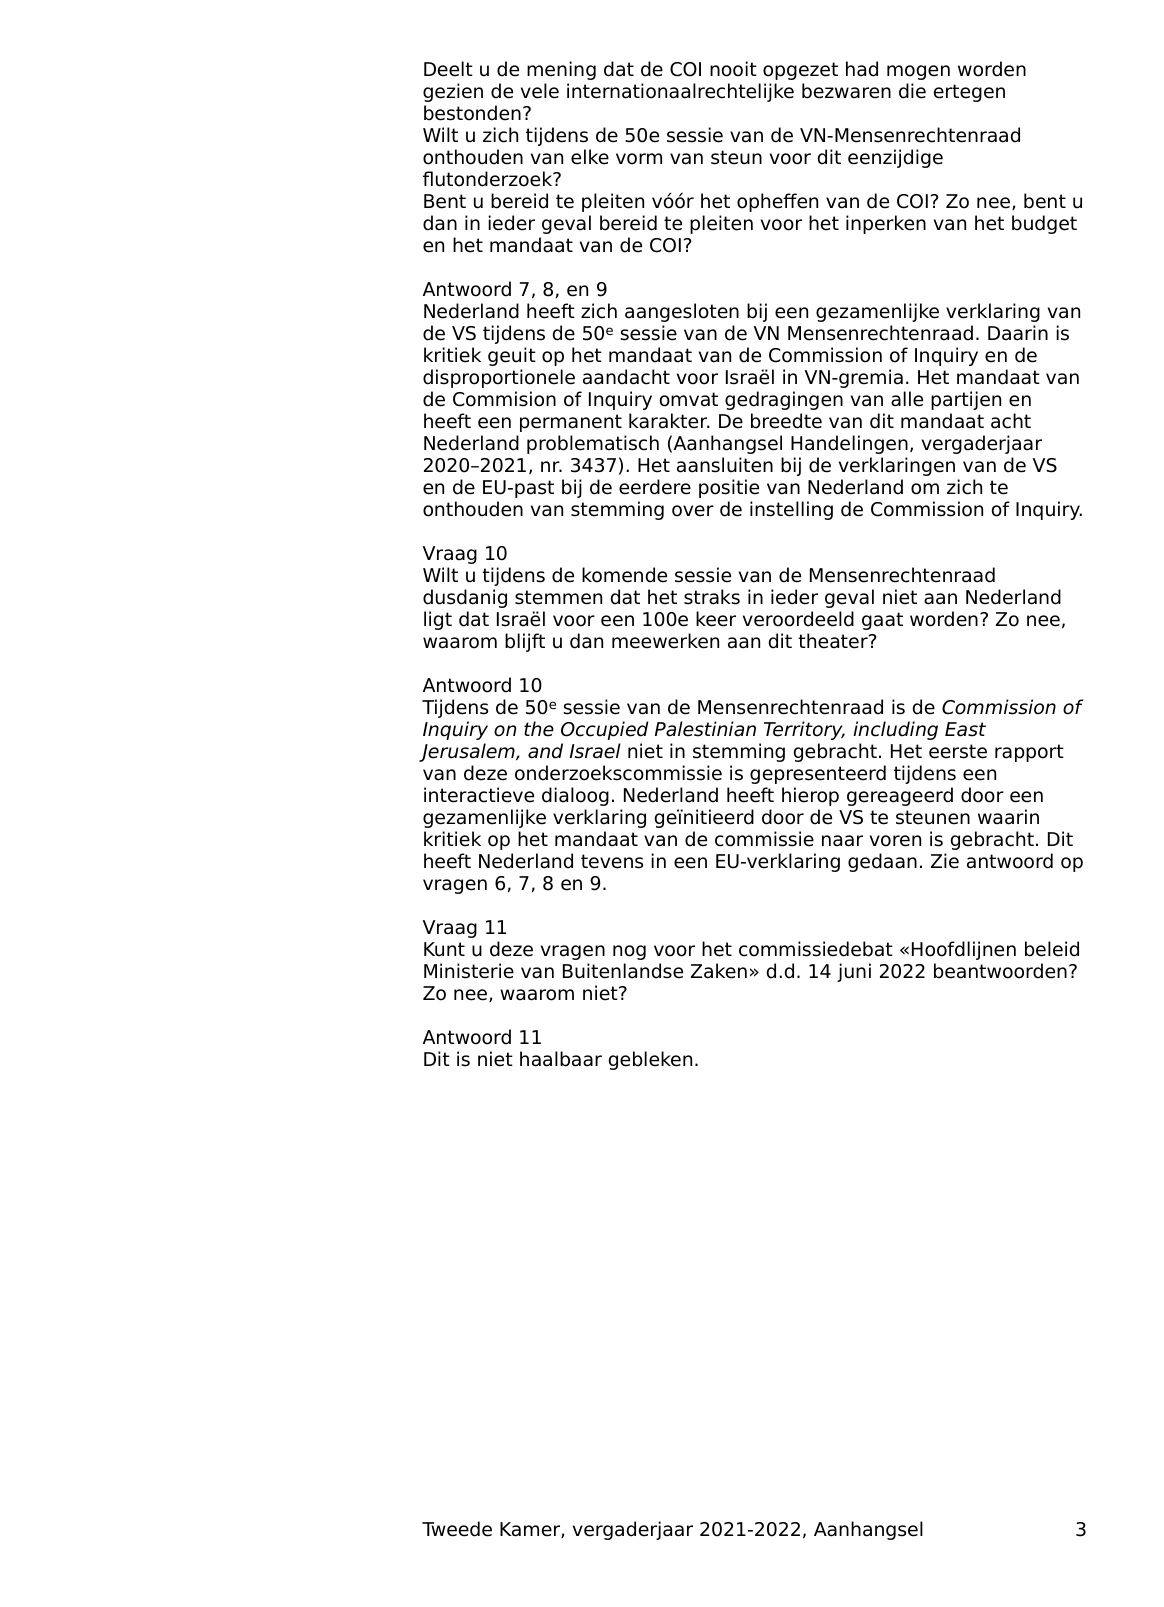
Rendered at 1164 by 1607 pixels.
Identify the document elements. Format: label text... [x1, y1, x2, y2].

text Antwoord 7, 8, en 9 [422, 279, 1087, 301]
text Vraag 11 [422, 917, 1087, 939]
text Dit is niet haalbaar gebleken. [422, 1049, 1087, 1071]
text Deelt u de mening dat de COI nooit opgezet had mogen worden gezien de vele internationaalrechtelijke bezwaren die ertegen bestonden? [422, 59, 1087, 125]
text Nederland heeft zich aangesloten bij een gezamenlijke verklaring van de VS tijdens de 50e sessie van de VN Mensenrechtenraad. Daarin is kritiek geuit op het mandaat van de Commission of Inquiry en de disproportionele aandacht voor Israël in VN-gremia. Het mandaat van de Commision of Inquiry omvat gedragingen van alle partijen en heeft een permanent karakter. De breedte van dit mandaat acht Nederland problematisch (Aanhangsel Handelingen, vergaderjaar 2020–2021, nr. 3437). Het aansluiten bij de verklaringen van de VS en de EU-past bij de eerdere positie van Nederland om zich te onthouden van stemming over de instelling de Commission of Inquiry. [422, 301, 1087, 521]
text Antwoord 10 [422, 675, 1087, 697]
text Tijdens de 50e sessie van de Mensenrechtenraad is de Commission of Inquiry on the Occupied Palestinian Territory, including East Jerusalem, and Israel niet in stemming gebracht. Het eerste rapport van deze onderzoekscommissie is gepresenteerd tijdens een interactieve dialoog. Nederland heeft hierop gereageerd door een gezamenlijke verklaring geïnitieerd door de VS te steunen waarin kritiek op het mandaat van de commissie naar voren is gebracht. Dit heeft Nederland tevens in een EU-verklaring gedaan. Zie antwoord op vragen 6, 7, 8 en 9. [422, 697, 1087, 895]
text Bent u bereid te pleiten vóór het opheffen van de COI? Zo nee, bent u dan in ieder geval bereid te pleiten voor het inperken van het budget en het mandaat van de COI? [422, 191, 1087, 257]
text Vraag 10 [422, 543, 1087, 565]
text Wilt u zich tijdens de 50e sessie van de VN-Mensenrechtenraad onthouden van elke vorm van steun voor dit eenzijdige flutonderzoek? [422, 125, 1087, 191]
text Kunt u deze vragen nog voor het commissiedebat «Hoofdlijnen beleid Ministerie van Buitenlandse Zaken» d.d. 14 juni 2022 beantwoorden? Zo nee, waarom niet? [422, 939, 1087, 1005]
text Wilt u tijdens de komende sessie van de Mensenrechtenraad dusdanig stemmen dat het straks in ieder geval niet aan Nederland ligt dat Israël voor een 100e keer veroordeeld gaat worden? Zo nee, waarom blijft u dan meewerken aan dit theater? [422, 565, 1087, 653]
text Antwoord 11 [422, 1027, 1087, 1049]
